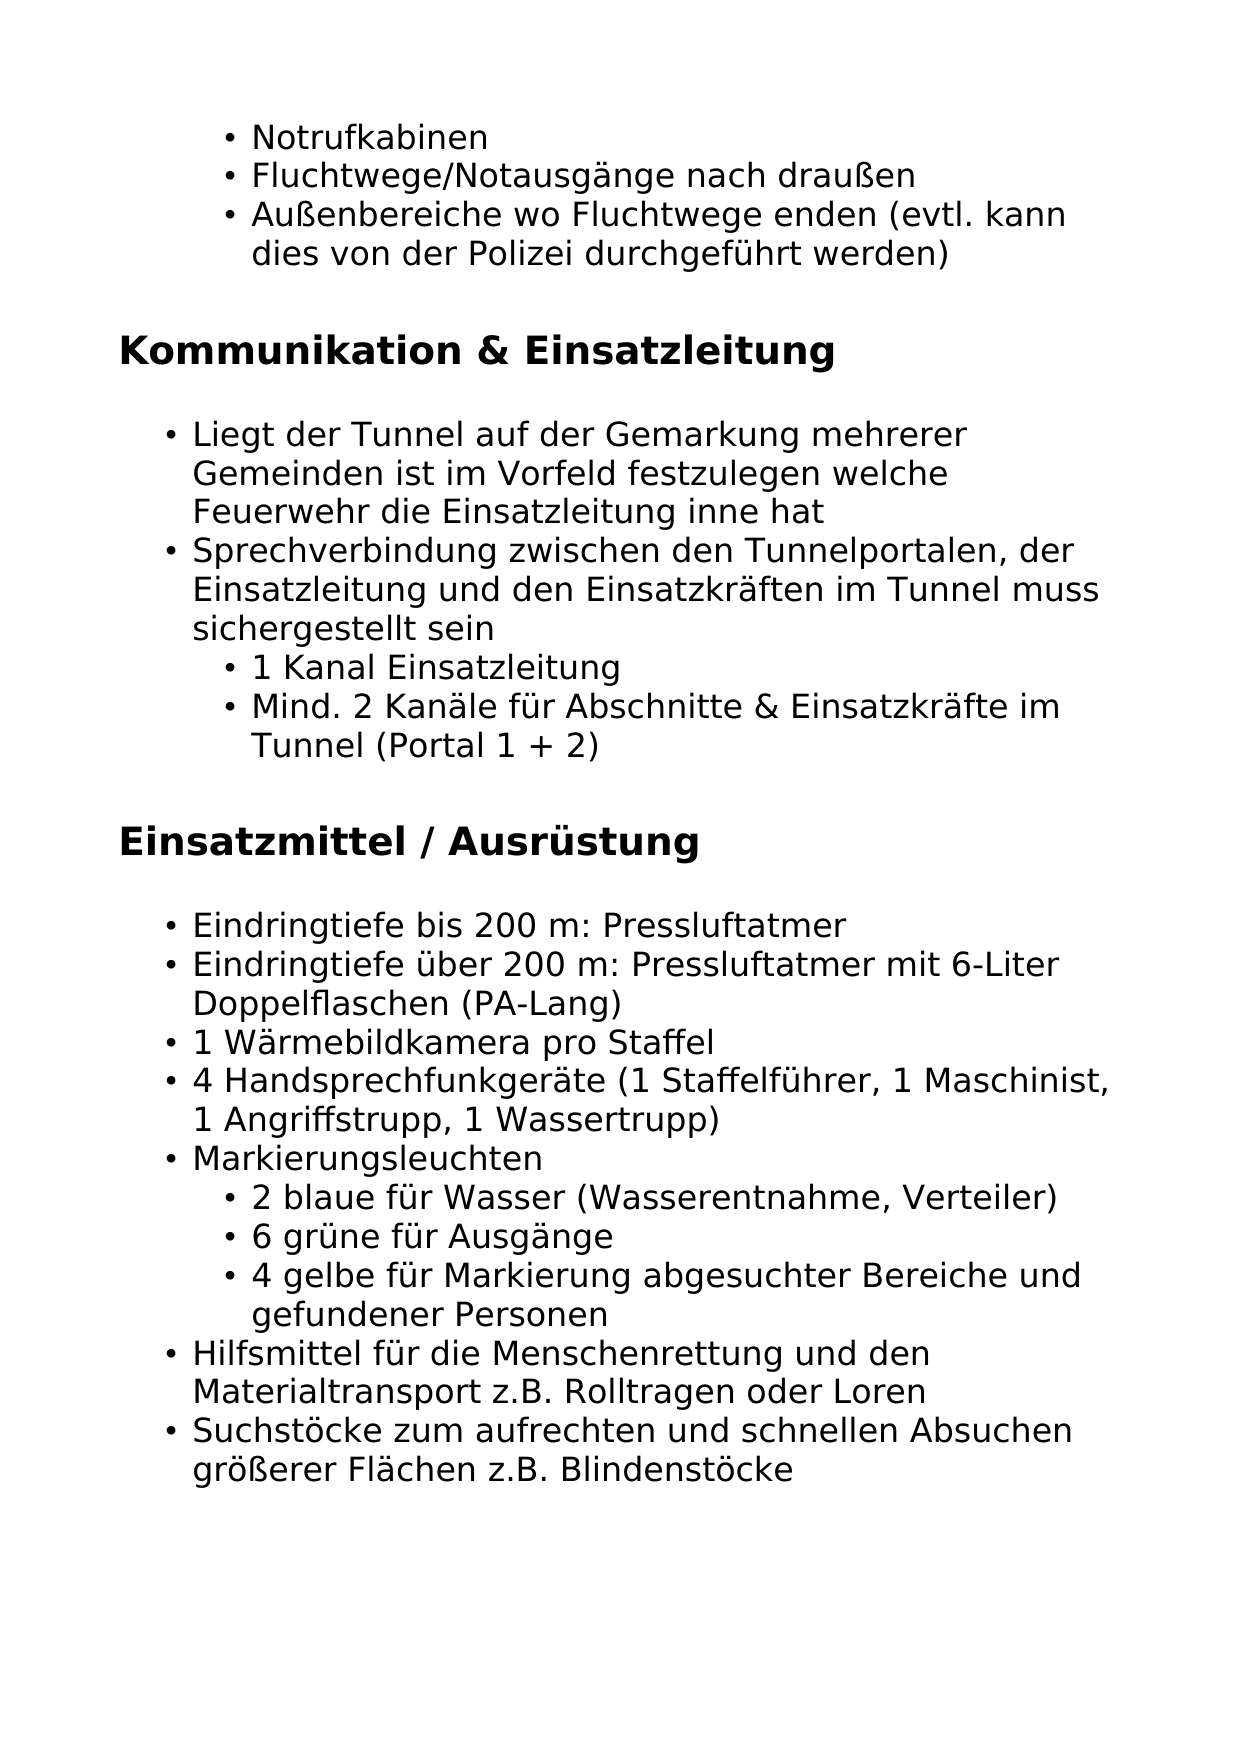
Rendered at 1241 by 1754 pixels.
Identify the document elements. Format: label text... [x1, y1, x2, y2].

list 1 Kanal Einsatzleitung [236, 648, 1122, 687]
list Außenbereiche wo Fluchtwege enden (evtl. kann dies von der Polizei durchgeführt werden) [236, 196, 1122, 273]
list 2 blaue für Wasser (Wasserentnahme, Verteiler) [236, 1178, 1122, 1217]
list 6 grüne für Ausgänge [236, 1217, 1122, 1256]
list Liegt der Tunnel auf der Gemarkung mehrerer Gemeinden ist im Vorfeld festzulegen welche Feuerwehr die Einsatzleitung inne hat [177, 415, 1122, 532]
list Hilfsmittel für die Menschenrettung und den Materialtransport z.B. Rolltragen oder Loren [177, 1334, 1122, 1412]
list Eindringtiefe über 200 m: Pressluftatmer mit 6-Liter Doppelflaschen (PA-Lang) [177, 945, 1122, 1023]
list Eindringtiefe bis 200 m: Pressluftatmer [177, 907, 1122, 945]
list Sprechverbindung zwischen den Tunnelportalen, der Einsatzleitung und den Einsatzkräften im Tunnel muss sichergestellt sein [177, 532, 1122, 648]
list 4 gelbe für Markierung abgesuchter Bereiche und gefundener Personen [236, 1256, 1122, 1334]
list 1 Wärmebildkamera pro Staffel [177, 1023, 1122, 1062]
subtitle Kommunikation & Einsatzleitung [118, 328, 1122, 373]
list Mind. 2 Kanäle für Abschnitte & Einsatzkräfte im Tunnel (Portal 1 + 2) [236, 687, 1122, 765]
list Markierungsleuchten [177, 1140, 1122, 1178]
list Suchstöcke zum aufrechten und schnellen Absuchen größerer Flächen z.B. Blindenstöcke [177, 1412, 1122, 1489]
subtitle Einsatzmittel / Ausrüstung [118, 819, 1122, 864]
list Fluchtwege/Notausgänge nach draußen [236, 157, 1122, 196]
list Notrufkabinen [236, 118, 1122, 157]
list 4 Handsprechfunkgeräte (1 Staffelführer, 1 Maschinist, 1 Angriffstrupp, 1 Wassertrupp) [177, 1062, 1122, 1140]
